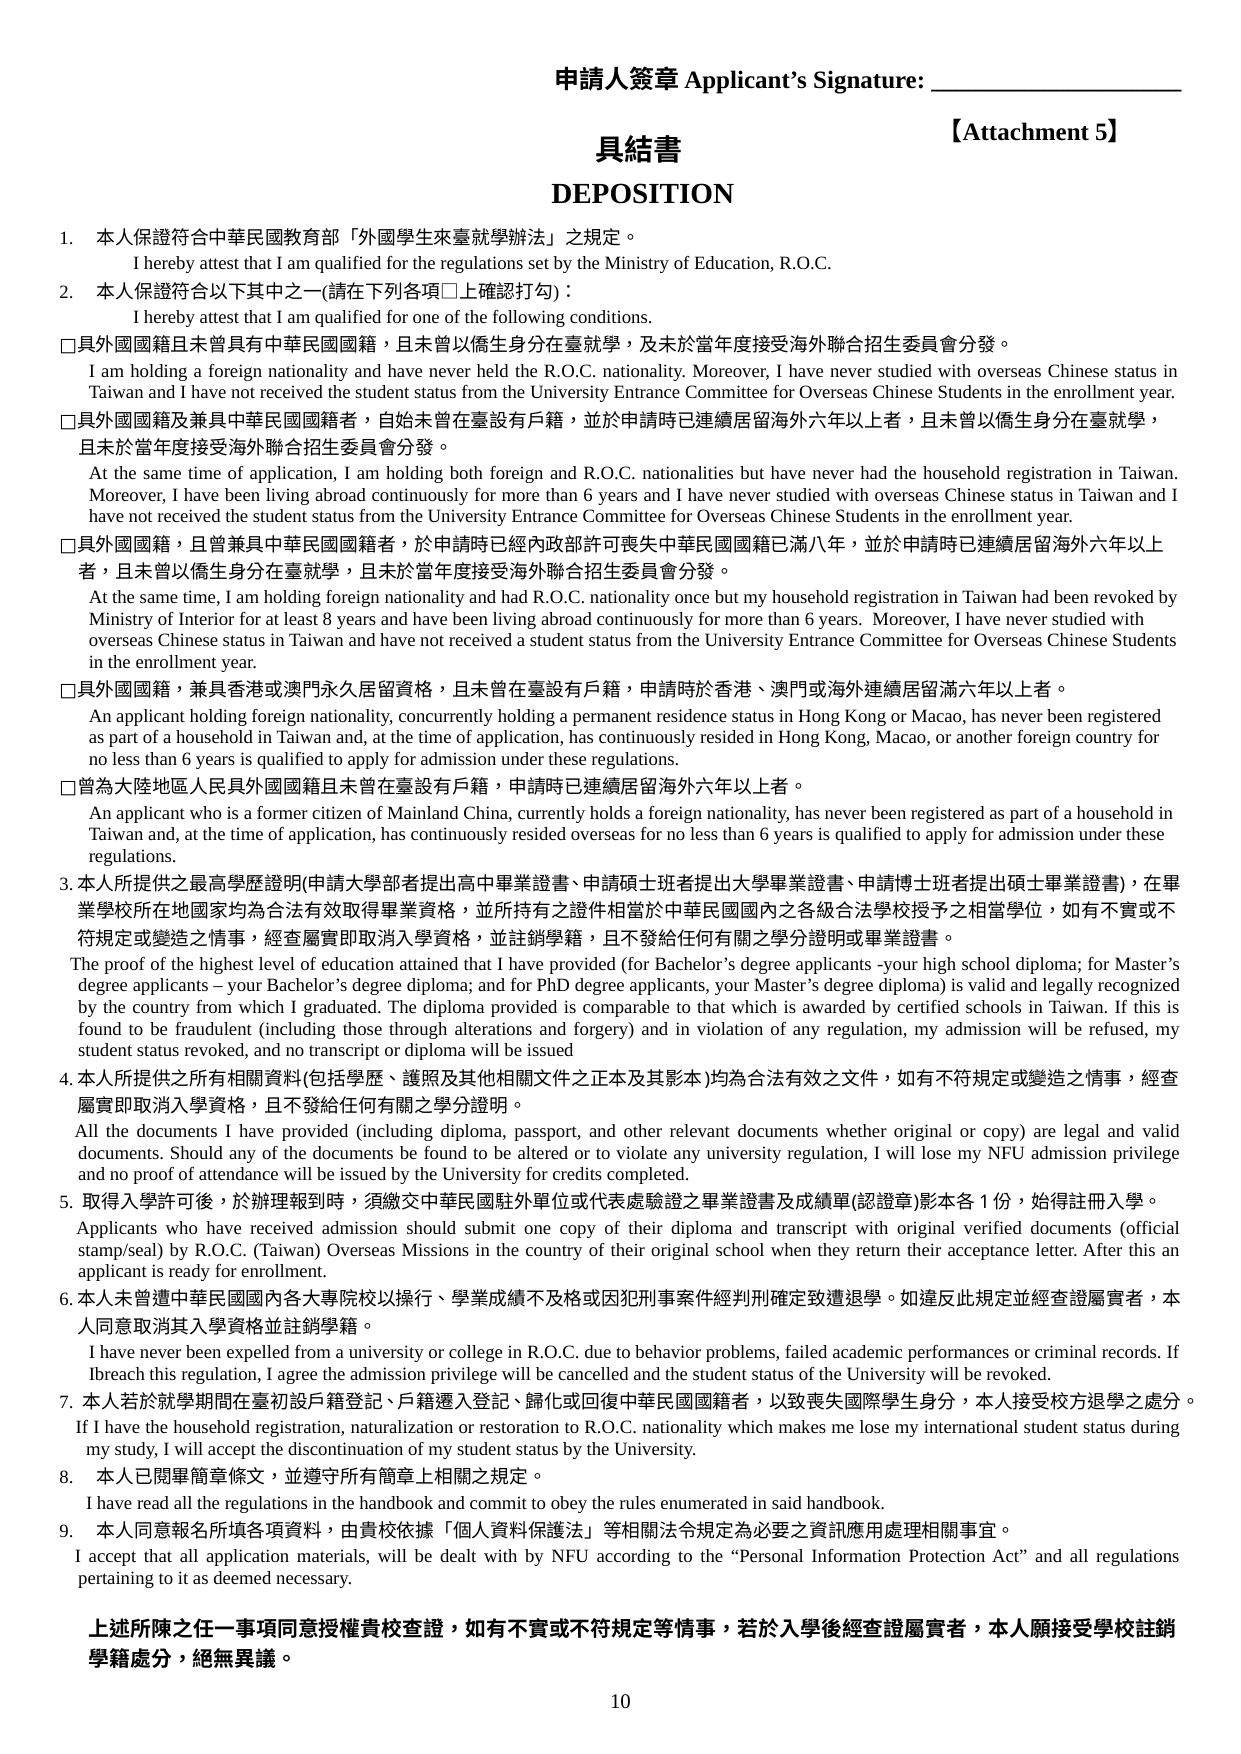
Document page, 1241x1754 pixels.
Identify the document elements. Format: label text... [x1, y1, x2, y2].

text □具外國國籍且未曾具有中華民國國籍，且未曾以僑生身分在臺就學，及未於當年度接受海外聯合招生委員會分發。 [59, 330, 1181, 357]
text I am holding a foreign nationality and have never held the R.O.C. nationality. Moreover, I have never studied with overseas Chinese status in Taiwan and I have not received the student status from the University Entrance Committee for Overseas Chinese Students in the enrollment year. [89, 360, 1181, 403]
list 本人已閱畢簡章條文，並遵守所有簡章上相關之規定。 [59, 1462, 1181, 1489]
list 本人若於就學期間在臺初設戶籍登記、戶籍遷入登記、歸化或回復中華民國國籍者，以致喪失國際學生身分，本人接受校方退學之處分。 [59, 1387, 1181, 1414]
list 本人未曾遭中華民國國內各大專院校以操行、學業成績不及格或因犯刑事案件經判刑確定致遭退學。如違反此規定並經查證屬實者，本人同意取消其入學資格並註銷學籍。 [59, 1284, 1181, 1338]
list 本人所提供之最高學歷證明(申請大學部者提出高中畢業證書、申請碩士班者提出大學畢業證書、申請博士班者提出碩士畢業證書)，在畢業學校所在地國家均為合法有效取得畢業資格，並所持有之證件相當於中華民國國內之各級合法學校授予之相當學位，如有不實或不符規定或變造之情事，經查屬實即取消入學資格，並註銷學籍，且不發給任何有關之學分證明或畢業證書。 [59, 869, 1181, 950]
text □具外國國籍及兼具中華民國國籍者，自始未曾在臺設有戶籍，並於申請時已連續居留海外六年以上者，且未曾以僑生身分在臺就學，且未於當年度接受海外聯合招生委員會分發。 [59, 405, 1181, 460]
text I have read all the regulations in the handbook and commit to obey the rules enumerated in said handbook. [59, 1492, 1181, 1513]
text At the same time of application, I am holding both foreign and R.O.C. nationalities but have never had the household registration in Taiwan. Moreover, I have been living abroad continuously for more than 6 years and I have never studied with overseas Chinese status in Taiwan and I have not received the student status from the University Entrance Committee for Overseas Chinese Students in the enrollment year. [88, 462, 1181, 527]
text DEPOSITION [97, 176, 1181, 210]
text □具外國國籍，兼具香港或澳門永久居留資格，且未曾在臺設有戶籍，申請時於香港、澳門或海外連續居留滿六年以上者。 [59, 675, 1181, 702]
text Applicants who have received admission should submit one copy of their diploma and transcript with original verified documents (official stamp/seal) by R.O.C. (Taiwan) Overseas Missions in the country of their original school when they return their acceptance letter. After this an applicant is ready for enrollment. [59, 1217, 1181, 1282]
list 本人保證符合中華民國教育部「外國學生來臺就學辦法」之規定。 [59, 222, 1181, 250]
text 上述所陳之任一事項同意授權貴校查證，如有不實或不符規定等情事，若於入學後經查證屬實者，本人願接受學校註銷學籍處分，絕無異議。 [88, 1612, 1181, 1673]
list 本人同意報名所填各項資料，由貴校依據「個人資料保護法」等相關法令規定為必要之資訊應用處理相關事宜。 [59, 1516, 1181, 1543]
text An applicant who is a former citizen of Mainland China, currently holds a foreign nationality, has never been registered as part of a household in Taiwan and, at the time of application, has continuously resided overseas for no less than 6 years is qualified to apply for admission under these regulations. [88, 802, 1181, 866]
list 取得入學許可後，於辦理報到時，須繳交中華民國駐外單位或代表處驗證之畢業證書及成績單(認證章)影本各1份，始得註冊入學。 [59, 1187, 1181, 1214]
list 本人所提供之所有相關資料(包括學歷、護照及其他相關文件之正本及其影本)均為合法有效之文件，如有不符規定或變造之情事，經查屬實即取消入學資格，且不發給任何有關之學分證明。 [59, 1063, 1181, 1117]
text At the same time, I am holding foreign nationality and had R.O.C. nationality once but my household registration in Taiwan had been revoked by Ministry of Interior for at least 8 years and have been living abroad continuously for more than 6 years. Moreover, I have never studied with overseas Chinese status in Taiwan and have not received a student status from the University Entrance Committee for Overseas Chinese Students in the enrollment year. [88, 586, 1181, 672]
text I accept that all application materials, will be dealt with by NFU according to the “Personal Information Protection Act” and all regulations pertaining to it as deemed necessary. [59, 1545, 1181, 1588]
text [922, 103, 1170, 151]
text I hereby attest that I am qualified for one of the following conditions. [59, 306, 1181, 327]
text □曾為大陸地區人民具外國國籍且未曾在臺設有戶籍，申請時已連續居留海外六年以上者。 [59, 772, 1181, 799]
text An applicant holding foreign nationality, concurrently holding a permanent residence status in Hong Kong or Macao, has never been registered as part of a household in Taiwan and, at the time of application, has continuously resided in Hong Kong, Macao, or another foreign country for no less than 6 years is qualified to apply for admission under these regulations. [88, 705, 1181, 769]
text If I have the household registration, naturalization or restoration to R.O.C. nationality which makes me lose my international student status during my study, I will accept the discontinuation of my student status by the University. [59, 1416, 1181, 1459]
text The proof of the highest level of education attained that I have provided (for Bachelor’s degree applicants -your high school diploma; for Master’s degree applicants – your Bachelor’s degree diploma; and for PhD degree applicants, your Master’s degree diploma) is valid and legally recognized by the country from which I graduated. The diploma provided is comparable to that which is awarded by certified schools in Taiwan. If this is found to be fraudulent (including those through alterations and forgery) and in violation of any regulation, my admission will be refused, my student status revoked, and no transcript or diploma will be issued [59, 953, 1181, 1061]
text I have never been expelled from a university or college in R.O.C. due to behavior problems, failed academic performances or criminal records. If Ibreach this regulation, I agree the admission privilege will be cancelled and the student status of the University will be revoked. [88, 1341, 1181, 1384]
text 【Attachment 5】 [937, 111, 1155, 143]
text □具外國國籍，且曾兼具中華民國國籍者，於申請時已經內政部許可喪失中華民國國籍已滿八年，並於申請時已連續居留海外六年以上者，且未曾以僑生身分在臺就學，且未於當年度接受海外聯合招生委員會分發。 [59, 529, 1181, 584]
text All the documents I have provided (including diploma, passport, and other relevant documents whether original or copy) are legal and valid documents. Should any of the documents be found to be altered or to violate any university regulation, I will lose my NFU admission privilege and no proof of attendance will be issued by the University for credits completed. [59, 1120, 1181, 1185]
text 具結書 [96, 127, 1181, 169]
text I hereby attest that I am qualified for the regulations set by the Ministry of Education, R.O.C. [59, 252, 1181, 274]
list 本人保證符合以下其中之一(請在下列各項□上確認打勾)： [59, 276, 1181, 303]
text 申請人簽章Applicant’s Signature: ____________________ [59, 59, 1181, 95]
